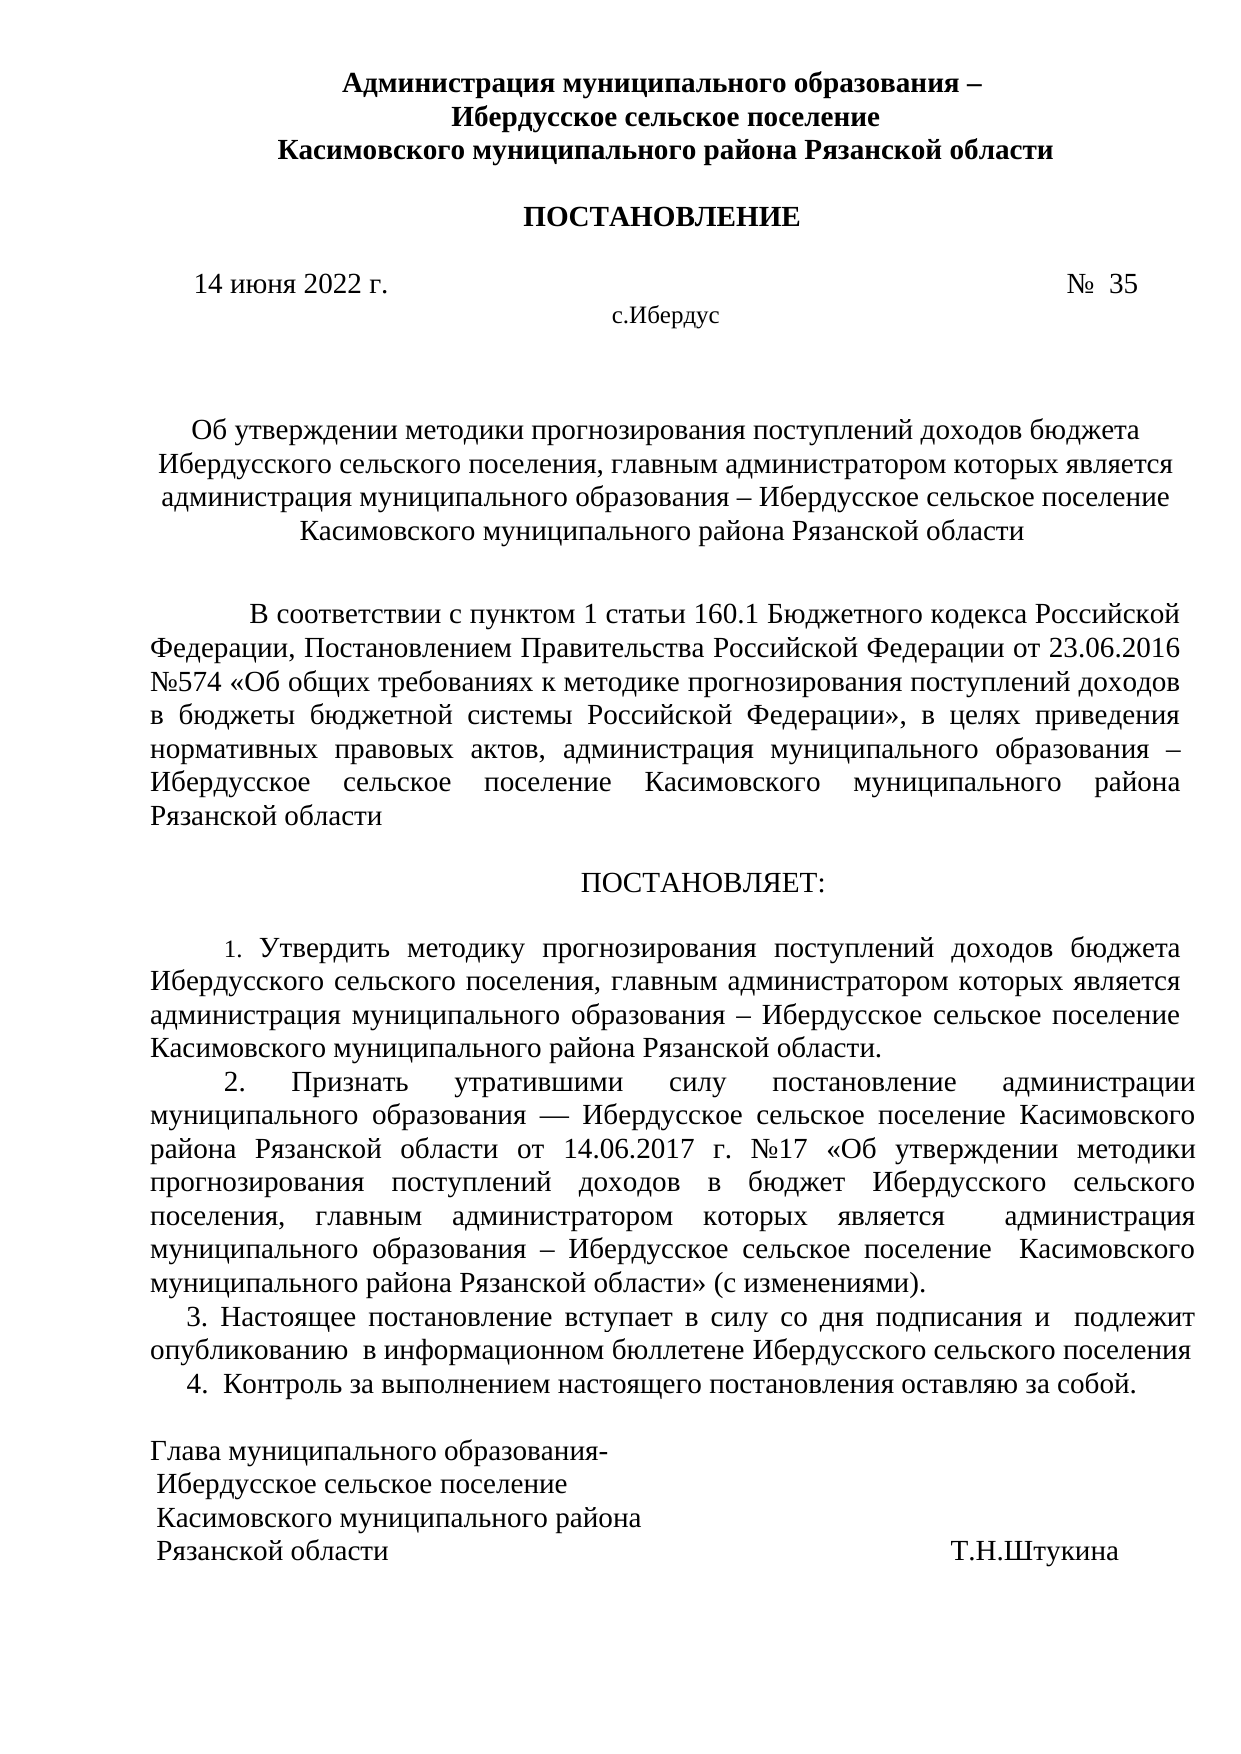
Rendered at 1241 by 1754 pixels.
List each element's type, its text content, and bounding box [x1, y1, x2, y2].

text Об утверждении методики прогнозирования поступлений доходов бюджета Ибердусского сельского поселения, главным администратором которых является администрация муниципального образования – Ибердусское сельское поселение Касимовского муниципального района Рязанской области [150, 412, 1181, 547]
text Ибердусское сельское поселение [112, 1466, 1181, 1500]
text Рязанской области Т.Н.Штукина [112, 1533, 1181, 1567]
text ПОСТАНОВЛЯЕТ: [150, 865, 1181, 898]
text Касимовского муниципального района Рязанской области [150, 132, 1181, 166]
text с.Ибердус [150, 300, 1181, 329]
text 2. Признать утратившими силу постановление администрации муниципального образования — Ибердусское сельское поселение Касимовского района Рязанской области от 14.06.2017 г. №17 «Об утверждении методики прогнозирования поступлений доходов в бюджет Ибердусского сельского поселения, главным администратором которых является администрация муниципального образования – Ибердусское сельское поселение Касимовского муниципального района Рязанской области» (с изменениями). [150, 1064, 1196, 1299]
text 3. Настоящее постановление вступает в силу со дня подписания и подлежит опубликованию в информационном бюллетене Ибердусского сельского поселения [150, 1299, 1196, 1366]
text 4. Контроль за выполнением настоящего постановления оставляю за собой. [150, 1366, 1181, 1399]
text Ибердусское сельское поселение [150, 99, 1181, 132]
title ПОСТАНОВЛЕНИЕ [150, 199, 1181, 233]
text Касимовского муниципального района [112, 1500, 1181, 1533]
text 1. Утвердить методику прогнозирования поступлений доходов бюджета Ибердусского сельского поселения, главным администратором которых является администрация муниципального образования – Ибердусское сельское поселение Касимовского муниципального района Рязанской области. [150, 930, 1181, 1064]
title 14 июня 2022 г. № 35 [150, 267, 1181, 300]
text Администрация муниципального образования – [150, 65, 1181, 99]
text В соответствии с пунктом 1 статьи 160.1 Бюджетного кодекса Российской Федерации, Постановлением Правительства Российской Федерации от 23.06.2016 №574 «Об общих требованиях к методике прогнозирования поступлений доходов в бюджеты бюджетной системы Российской Федерации», в целях приведения нормативных правовых актов, администрация муниципального образования – Ибердусское сельское поселение Касимовского муниципального района Рязанской области [150, 597, 1181, 831]
text Глава муниципального образования- [150, 1433, 1181, 1466]
